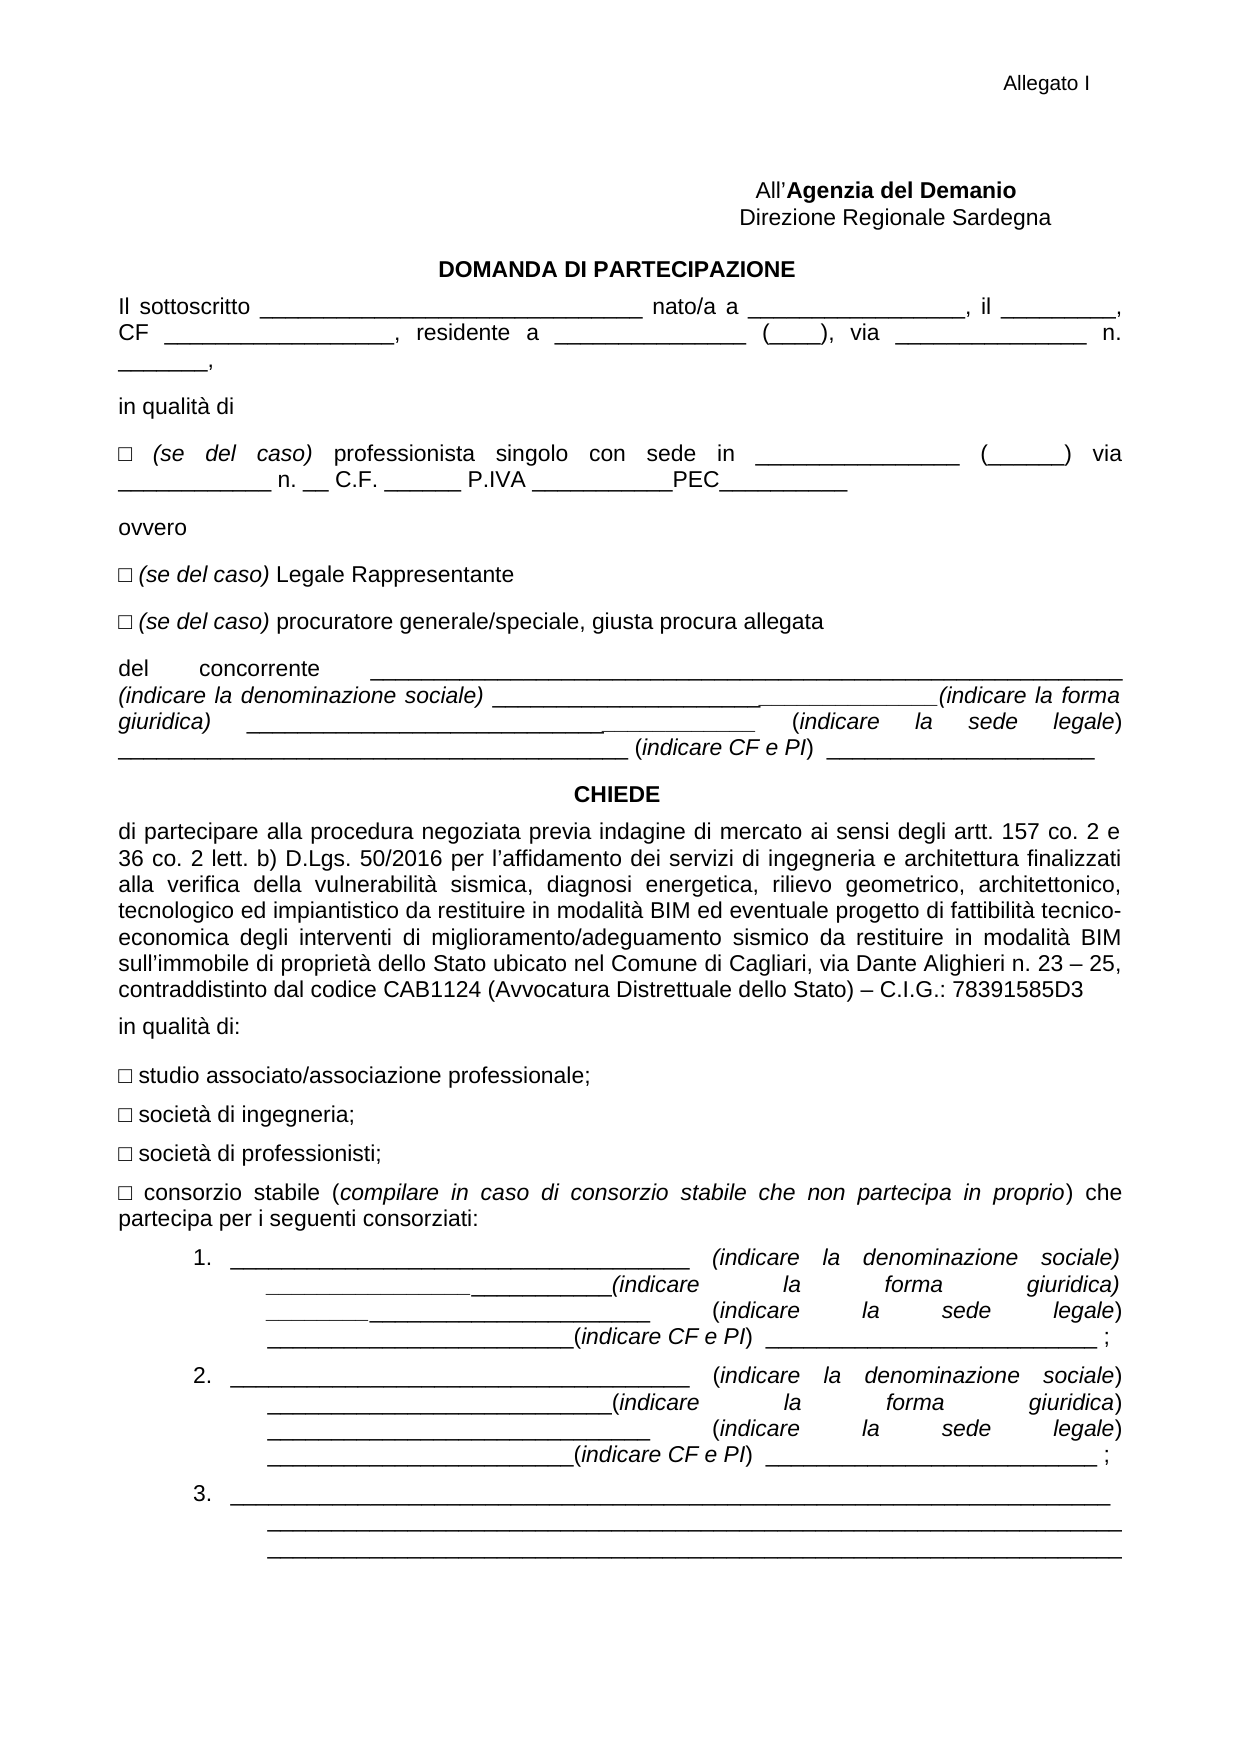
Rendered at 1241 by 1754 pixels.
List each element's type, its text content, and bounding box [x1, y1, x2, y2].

text del concorrente ___________________________________________________________ (indicare la denominazione sociale) ___________________________________(indicare la forma giuridica) ________________________________________ (indicare la sede legale) ________________________________________ (indicare CF e PI) _____________________ [118, 655, 1122, 761]
text in qualità di [118, 393, 1122, 419]
text Il sottoscritto ______________________________ nato/a a _________________, il _________, CF __________________, residente a _______________ (____), via _______________ n. _______, [118, 293, 1122, 372]
text □ studio associato/associazione professionale; [118, 1062, 1122, 1089]
text di partecipare alla procedura negoziata previa indagine di mercato ai sensi degli artt. 157 co. 2 e 36 co. 2 lett. b) D.Lgs. 50/2016 per l’affidamento dei servizi di ingegneria e architettura finalizzati alla verifica della vulnerabilità sismica, diagnosi energetica, rilievo geometrico, architettonico, tecnologico ed impiantistico da restituire in modalità BIM ed eventuale progetto di fattibilità tecnico-economica degli interventi di miglioramento/adeguamento sismico da restituire in modalità BIM sull’immobile di proprietà dello Stato ubicato nel Comune di Cagliari, via Dante Alighieri n. 23 – 25, contraddistinto dal codice CAB1124 (Avvocatura Distrettuale dello Stato) – C.I.G.: 78391585D3 [118, 818, 1122, 1003]
text □ (se del caso) professionista singolo con sede in ________________ (______) via ____________ n. __ C.F. ______ P.IVA ___________PEC__________ [118, 440, 1122, 493]
list _______________________________________________________________________________________________________________________________________________________________________________________________________________________ (per ogni altro consorziato indicare la denominazione sociale, forma giuridica, sede legale, CF e PI); [193, 1480, 1122, 1559]
text Direzione Regionale Sardegna [739, 203, 1122, 230]
text □ (se del caso) Legale Rappresentante [118, 561, 1122, 587]
text □ (se del caso) procuratore generale/speciale, giusta procura allegata [118, 608, 1122, 634]
text All’Agenzia del Demanio [723, 177, 1122, 203]
text □ società di ingegneria; [118, 1101, 1122, 1128]
text in qualità di: [118, 1013, 1122, 1039]
list ____________________________________ (indicare la denominazione sociale) ___________________________(indicare la forma giuridica) ______________________________ (indicare la sede legale) ________________________(indicare CF e PI) __________________________ ; [193, 1244, 1122, 1349]
list ____________________________________ (indicare la denominazione sociale) ___________________________(indicare la forma giuridica) ______________________________ (indicare la sede legale) ________________________(indicare CF e PI) __________________________ ; [193, 1362, 1122, 1467]
text CHIEDE [118, 781, 1122, 808]
text □ società di professionisti; [118, 1140, 1122, 1166]
text ovvero [118, 514, 1122, 540]
text DOMANDA DI PARTECIPAZIONE [118, 256, 1122, 283]
text □ consorzio stabile (compilare in caso di consorzio stabile che non partecipa in proprio) che partecipa per i seguenti consorziati: [118, 1179, 1122, 1232]
